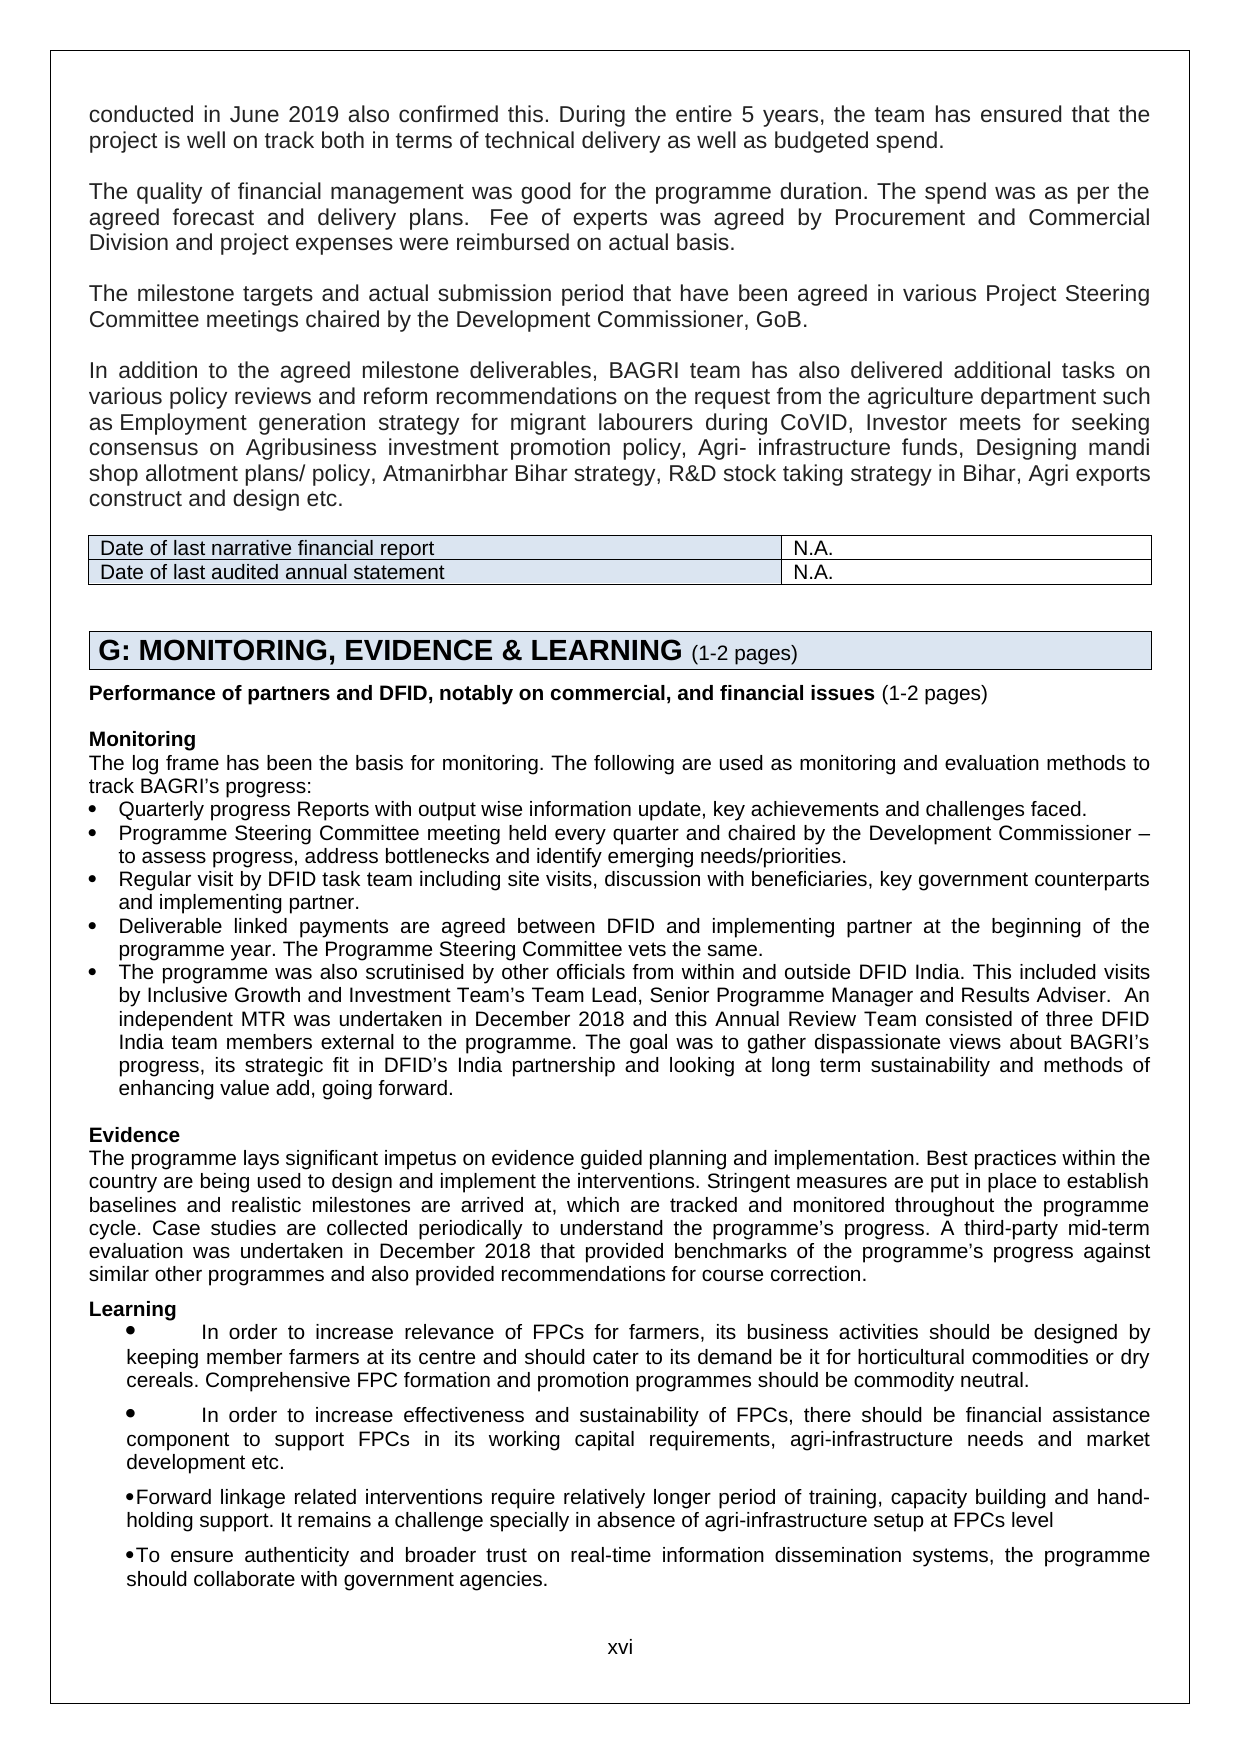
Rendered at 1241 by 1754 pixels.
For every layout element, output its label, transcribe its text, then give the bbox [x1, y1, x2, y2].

text Performance of partners and DFID, notably on commercial, and financial issues (1-2 pages) [89, 682, 1152, 705]
list Programme Steering Committee meeting held every quarter and chaired by the Development Commissioner – to assess progress, address bottlenecks and identify emerging needs/priorities. [89, 821, 1152, 868]
table_header N.A. [782, 536, 1151, 559]
list Regular visit by DFID task team including site visits, discussion with beneficiaries, key government counterparts and implementing partner. [89, 868, 1152, 914]
text The programme lays significant impetus on evidence guided planning and implementation. Best practices within the country are being used to design and implement the interventions. Stringent measures are put in place to establish baselines and realistic milestones are arrived at, which are tracked and monitored throughout the programme cycle. Case studies are collected periodically to understand the programme’s progress. A third-party mid-term evaluation was undertaken in December 2018 that provided benchmarks of the programme’s progress against similar other programmes and also provided recommendations for course correction. [89, 1147, 1152, 1286]
table_header Date of last narrative financial report [89, 536, 781, 559]
text The milestone targets and actual submission period that have been agreed in various Project Steering Committee meetings chaired by the Development Commissioner, GoB. [89, 281, 1152, 332]
list Deliverable linked payments are agreed between DFID and implementing partner at the beginning of the programme year. The Programme Steering Committee vets the same. [89, 914, 1152, 961]
text Monitoring [89, 728, 1152, 751]
text The log frame has been the basis for monitoring. The following are used as monitoring and evaluation methods to track BAGRI’s progress: [89, 751, 1152, 798]
table_cell N.A. [782, 560, 1151, 583]
table_cell Date of last audited annual statement [89, 560, 781, 583]
list The programme was also scrutinised by other officials from within and outside DFID India. This included visits by Inclusive Growth and Investment Team’s Team Lead, Senior Programme Manager and Results Adviser. An independent MTR was undertaken in December 2018 and this Annual Review Team consisted of three DFID India team members external to the programme. The goal was to gather dispassionate views about BAGRI’s progress, its strategic fit in DFID’s India partnership and looking at long term sustainability and methods of enhancing value add, going forward. [89, 961, 1152, 1100]
text G: MONITORING, EVIDENCE & LEARNING (1-2 pages) [90, 632, 1151, 669]
list In order to increase relevance of FPCs for farmers, its business activities should be designed by keeping member farmers at its centre and should cater to its demand be it for horticultural commodities or dry cereals. Comprehensive FPC formation and promotion programmes should be commodity neutral. [126, 1321, 1152, 1392]
text In addition to the agreed milestone deliverables, BAGRI team has also delivered additional tasks on various policy reviews and reform recommendations on the request from the agriculture department such as Employment generation strategy for migrant labourers during CoVID, Investor meets for seeking consensus on Agribusiness investment promotion policy, Agri- infrastructure funds, Designing mandi shop allotment plans/ policy, Atmanirbhar Bihar strategy, R&D stock taking strategy in Bihar, Agri exports construct and design etc. [89, 358, 1152, 512]
list To ensure authenticity and broader trust on real-time information dissemination systems, the programme should collaborate with government agencies. [126, 1544, 1152, 1591]
list Forward linkage related interventions require relatively longer period of training, capacity building and hand-holding support. It remains a challenge specially in absence of agri-infrastructure setup at FPCs level [126, 1486, 1152, 1532]
list In order to increase effectiveness and sustainability of FPCs, there should be financial assistance component to support FPCs in its working capital requirements, agri-infrastructure needs and market development etc. [126, 1403, 1152, 1474]
text The quality of financial management was good for the programme duration. The spend was as per the agreed forecast and delivery plans. Fee of experts was agreed by Procurement and Commercial Division and project expenses were reimbursed on actual basis. [89, 179, 1152, 256]
text Learning [89, 1298, 1152, 1321]
text Evidence [89, 1123, 1152, 1147]
list Quarterly progress Reports with output wise information update, key achievements and challenges faced. [89, 798, 1152, 821]
text conducted in June 2019 also confirmed this. During the entire 5 years, the team has ensured that the project is well on track both in terms of technical delivery as well as budgeted spend. [89, 102, 1152, 153]
